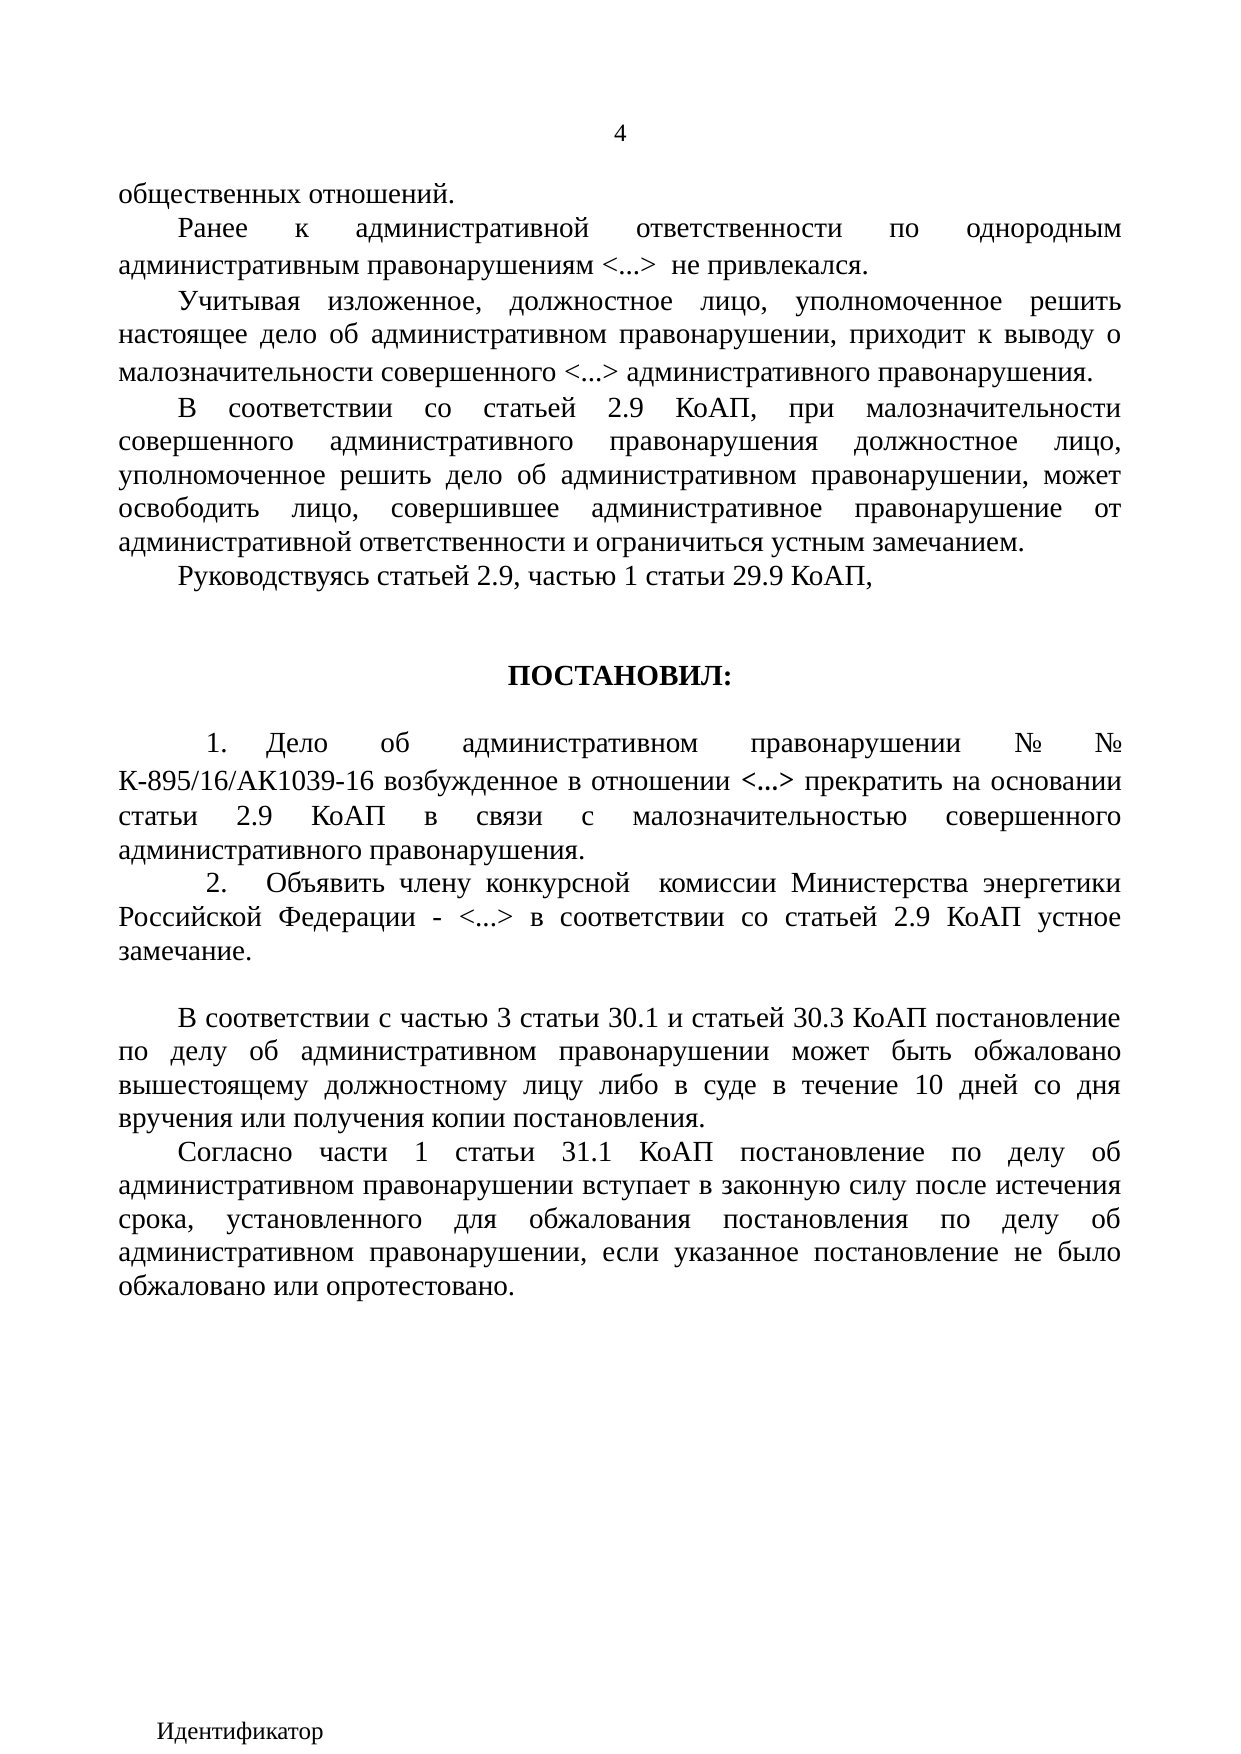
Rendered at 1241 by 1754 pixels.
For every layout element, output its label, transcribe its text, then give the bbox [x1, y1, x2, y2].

text Руководствуясь статьей 2.9, частью 1 статьи 29.9 КоАП, [118, 558, 1122, 591]
text Учитывая изложенное, должностное лицо, уполномоченное решить настоящее дело об административном правонарушении, приходит к выводу о малозначительности совершенного <...> административного правонарушения. [118, 283, 1122, 390]
list Дело об административном правонарушении № № К-895/16/АК1039-16 возбужденное в отношении <...> прекратить на основании статьи 2.9 КоАП в связи с малозначительностью совершенного административного правонарушения. [118, 725, 1122, 866]
text Согласно части 1 статьи 31.1 КоАП постановление по делу об административном правонарушении вступает в законную силу после истечения срока, установленного для обжалования постановления по делу об административном правонарушении, если указанное постановление не было обжаловано или опротестовано. [118, 1134, 1122, 1302]
text общественных отношений. [118, 176, 1122, 210]
text Ранее к административной ответственности по однородным административным правонарушениям <...> не привлекался. [118, 210, 1122, 283]
text В соответствии с частью 3 статьи 30.1 и статьей 30.3 КоАП постановление по делу об административном правонарушении может быть обжаловано вышестоящему должностному лицу либо в суде в течение 10 дней со дня вручения или получения копии постановления. [118, 1000, 1122, 1134]
text ПОСТАНОВИЛ: [118, 658, 1122, 692]
list Объявить члену конкурсной комиссии Министерства энергетики Российской Федерации - <...> в соответствии со статьей 2.9 КоАП устное замечание. [118, 866, 1122, 966]
text В соответствии со статьей 2.9 КоАП, при малозначительности совершенного административного правонарушения должностное лицо, уполномоченное решить дело об административном правонарушении, может освободить лицо, совершившее административное правонарушение от административной ответственности и ограничиться устным замечанием. [118, 390, 1122, 558]
